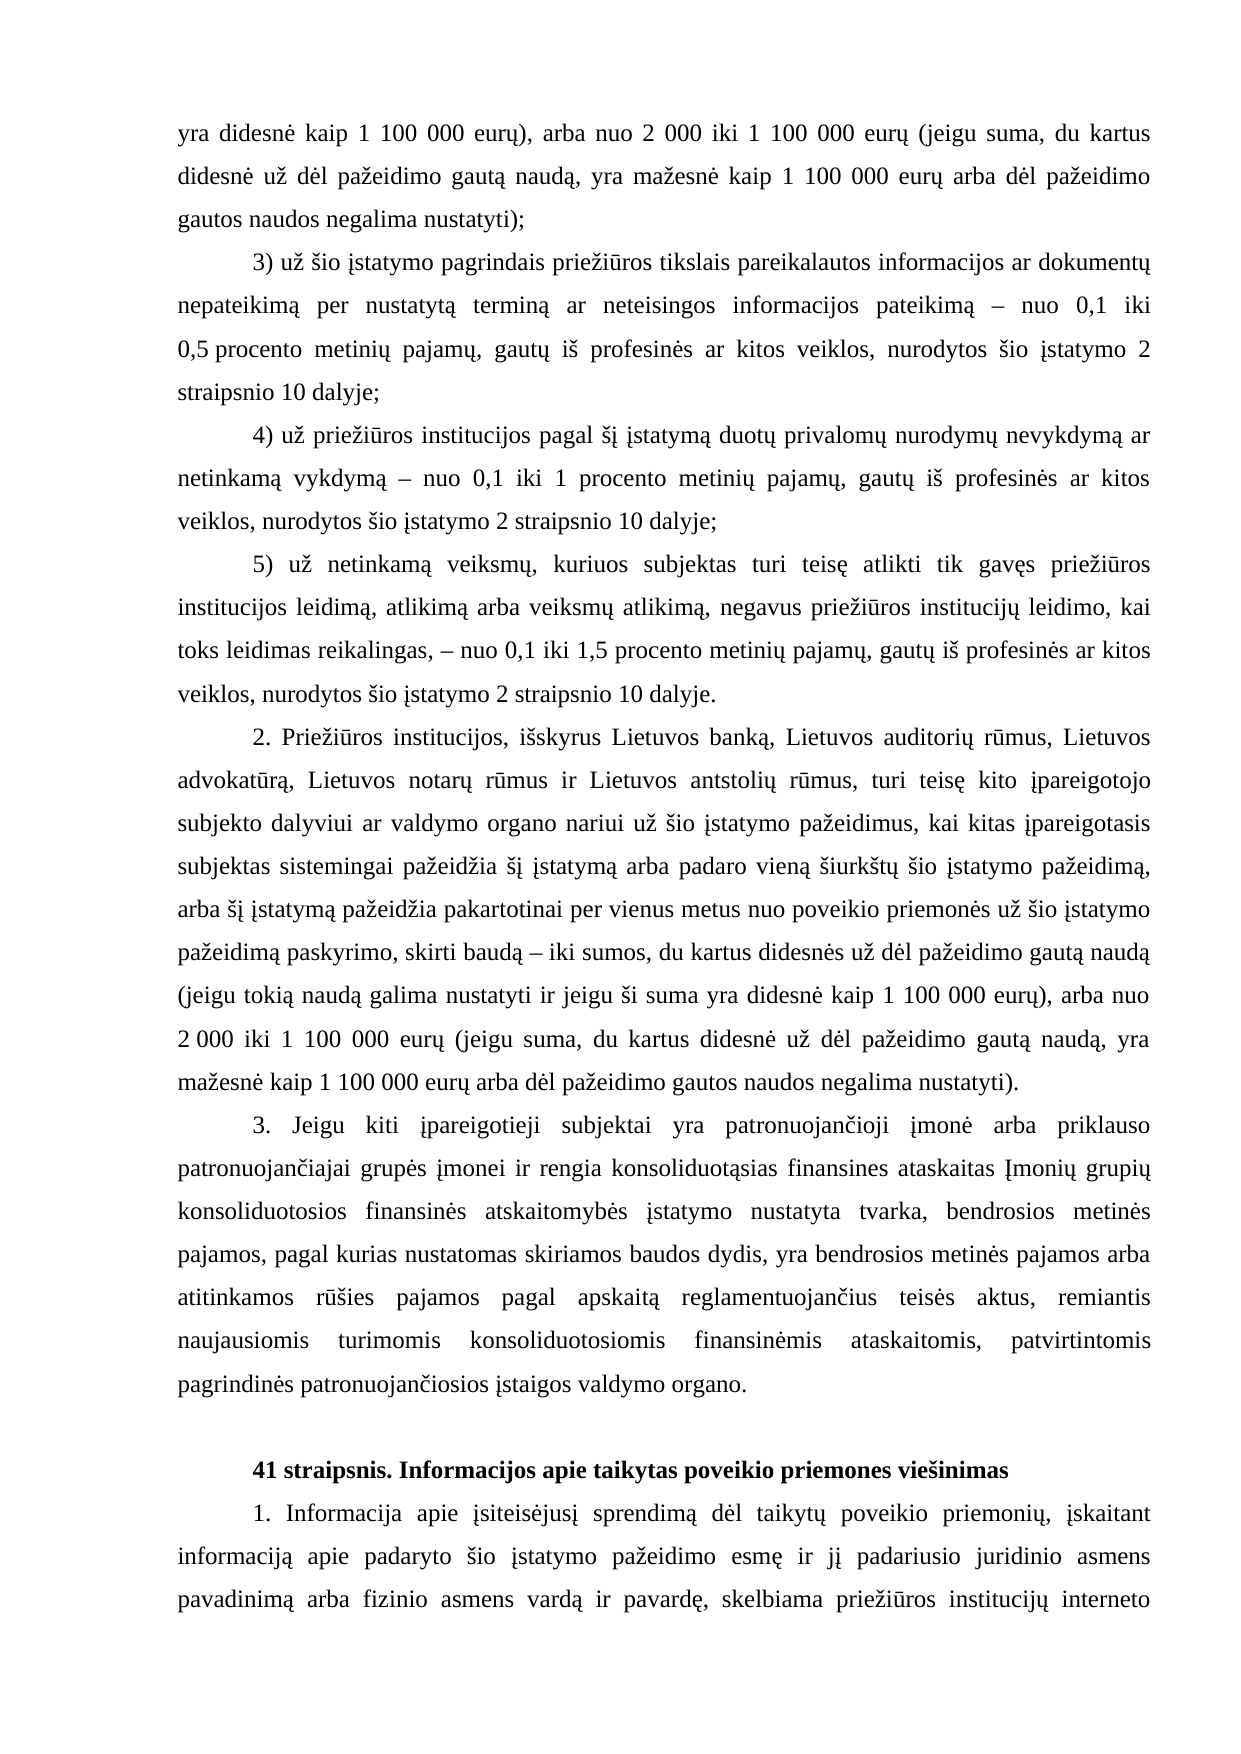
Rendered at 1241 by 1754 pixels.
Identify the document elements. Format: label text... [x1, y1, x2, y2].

text 2. Priežiūros institucijos, išskyrus Lietuvos banką, Lietuvos auditorių rūmus, Lietuvos advokatūrą, Lietuvos notarų rūmus ir Lietuvos antstolių rūmus, turi teisę kito įpareigotojo subjekto dalyviui ar valdymo organo nariui už šio įstatymo pažeidimus, kai kitas įpareigotasis subjektas sistemingai pažeidžia šį įstatymą arba padaro vieną šiurkštų šio įstatymo pažeidimą, arba šį įstatymą pažeidžia pakartotinai per vienus metus nuo poveikio priemonės už šio įstatymo pažeidimą paskyrimo, skirti baudą – iki sumos, du kartus didesnės už dėl pažeidimo gautą naudą (jeigu tokią naudą galima nustatyti ir jeigu ši suma yra didesnė kaip 1 100 000 eurų), arba nuo 2 000 iki 1 100 000 eurų (jeigu suma, du kartus didesnė už dėl pažeidimo gautą naudą, yra mažesnė kaip 1 100 000 eurų arba dėl pažeidimo gautos naudos negalima nustatyti). [177, 722, 1152, 1096]
text yra didesnė kaip 1 100 000 eurų), arba nuo 2 000 iki 1 100 000 eurų (jeigu suma, du kartus didesnė už dėl pažeidimo gautą naudą, yra mažesnė kaip 1 100 000 eurų arba dėl pažeidimo gautos naudos negalima nustatyti); [177, 118, 1152, 233]
text 41 straipsnis. Informacijos apie taikytas poveikio priemones viešinimas [177, 1455, 1152, 1484]
text 3. Jeigu kiti įpareigotieji subjektai yra patronuojančioji įmonė arba priklauso patronuojančiajai grupės įmonei ir rengia konsoliduotąsias finansines ataskaitas Įmonių grupių konsoliduotosios finansinės atskaitomybės įstatymo nustatyta tvarka, bendrosios metinės pajamos, pagal kurias nustatomas skiriamos baudos dydis, yra bendrosios metinės pajamos arba atitinkamos rūšies pajamos pagal apskaitą reglamentuojančius teisės aktus, remiantis naujausiomis turimomis konsoliduotosiomis finansinėmis ataskaitomis, patvirtintomis pagrindinės patronuojančiosios įstaigos valdymo organo. [177, 1110, 1152, 1397]
text 3) už šio įstatymo pagrindais priežiūros tikslais pareikalautos informacijos ar dokumentų nepateikimą per nustatytą terminą ar neteisingos informacijos pateikimą – nuo 0,1 iki 0,5 procento metinių pajamų, gautų iš profesinės ar kitos veiklos, nurodytos šio įstatymo 2 straipsnio 10 dalyje; [177, 247, 1152, 406]
text 4) už priežiūros institucijos pagal šį įstatymą duotų privalomų nurodymų nevykdymą ar netinkamą vykdymą – nuo 0,1 iki 1 procento metinių pajamų, gautų iš profesinės ar kitos veiklos, nurodytos šio įstatymo 2 straipsnio 10 dalyje; [177, 420, 1152, 535]
text 5) už netinkamą veiksmų, kuriuos subjektas turi teisę atlikti tik gavęs priežiūros institucijos leidimą, atlikimą arba veiksmų atlikimą, negavus priežiūros institucijų leidimo, kai toks leidimas reikalingas, – nuo 0,1 iki 1,5 procento metinių pajamų, gautų iš profesinės ar kitos veiklos, nurodytos šio įstatymo 2 straipsnio 10 dalyje. [177, 549, 1152, 707]
text 1. Informacija apie įsiteisėjusį sprendimą dėl taikytų poveikio priemonių, įskaitant informaciją apie padaryto šio įstatymo pažeidimo esmę ir jį padariusio juridinio asmens pavadinimą arba fizinio asmens vardą ir pavardę, skelbiama priežiūros institucijų interneto [177, 1498, 1152, 1613]
